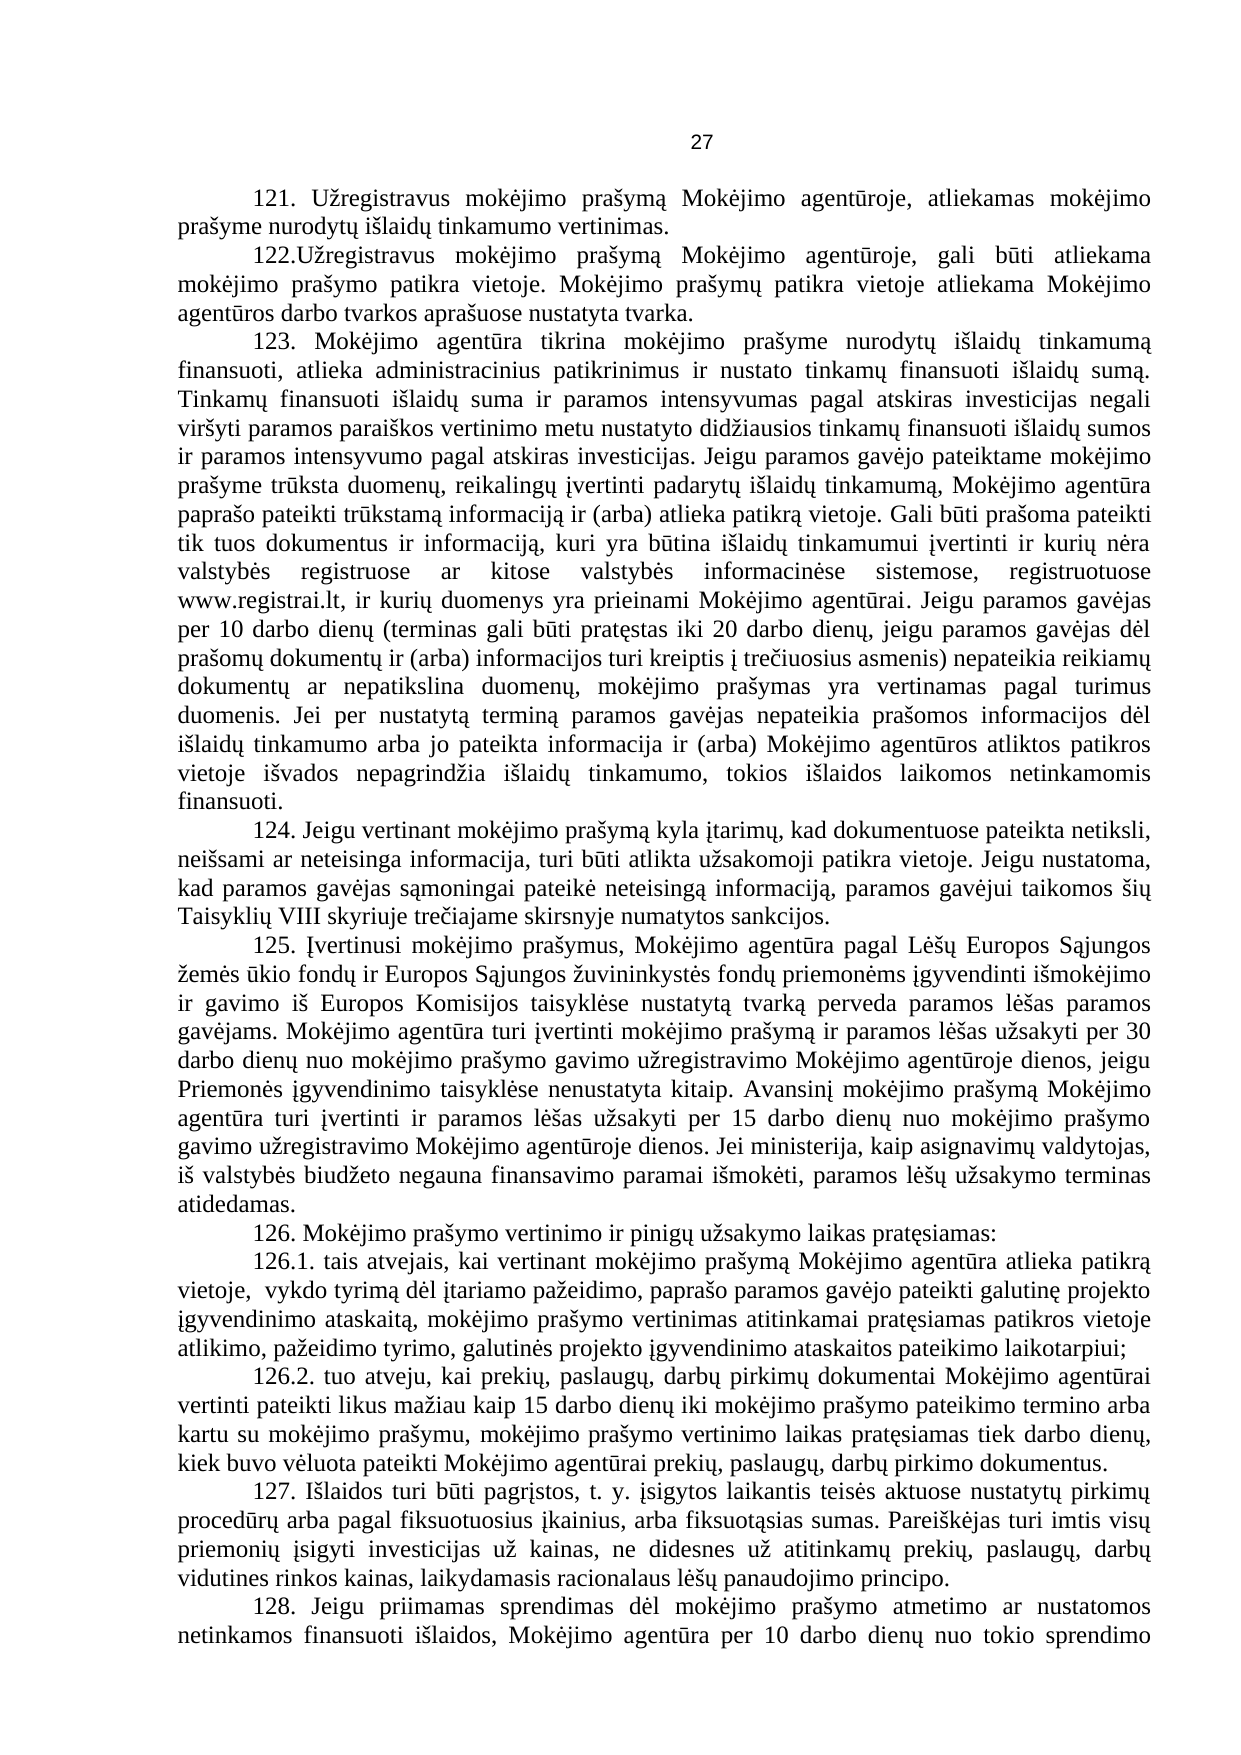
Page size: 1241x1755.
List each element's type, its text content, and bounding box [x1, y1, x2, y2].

text 126.1. tais atvejais, kai vertinant mokėjimo prašymą Mokėjimo agentūra atlieka patikrą vietoje, vykdo tyrimą dėl įtariamo pažeidimo, paprašo paramos gavėjo pateikti galutinę projekto įgyvendinimo ataskaitą, mokėjimo prašymo vertinimas atitinkamai pratęsiamas patikros vietoje atlikimo, pažeidimo tyrimo, galutinės projekto įgyvendinimo ataskaitos pateikimo laikotarpiui; [177, 1246, 1152, 1361]
text 125. Įvertinusi mokėjimo prašymus, Mokėjimo agentūra pagal Lėšų Europos Sąjungos žemės ūkio fondų ir Europos Sąjungos žuvininkystės fondų priemonėms įgyvendinti išmokėjimo ir gavimo iš Europos Komisijos taisyklėse nustatytą tvarką perveda paramos lėšas paramos gavėjams. Mokėjimo agentūra turi įvertinti mokėjimo prašymą ir paramos lėšas užsakyti per 30 darbo dienų nuo mokėjimo prašymo gavimo užregistravimo Mokėjimo agentūroje dienos, jeigu Priemonės įgyvendinimo taisyklėse nenustatyta kitaip. Avansinį mokėjimo prašymą Mokėjimo agentūra turi įvertinti ir paramos lėšas užsakyti per 15 darbo dienų nuo mokėjimo prašymo gavimo užregistravimo Mokėjimo agentūroje dienos. Jei ministerija, kaip asignavimų valdytojas, iš valstybės biudžeto negauna finansavimo paramai išmokėti, paramos lėšų užsakymo terminas atidedamas. [177, 930, 1152, 1218]
text 122.Užregistravus mokėjimo prašymą Mokėjimo agentūroje, gali būti atliekama mokėjimo prašymo patikra vietoje. Mokėjimo prašymų patikra vietoje atliekama Mokėjimo agentūros darbo tvarkos aprašuose nustatyta tvarka. [177, 240, 1152, 326]
text 127. Išlaidos turi būti pagrįstos, t. y. įsigytos laikantis teisės aktuose nustatytų pirkimų procedūrų arba pagal fiksuotuosius įkainius, arba fiksuotąsias sumas. Pareiškėjas turi imtis visų priemonių įsigyti investicijas už kainas, ne didesnes už atitinkamų prekių, paslaugų, darbų vidutines rinkos kainas, laikydamasis racionalaus lėšų panaudojimo principo. [177, 1476, 1152, 1591]
text 128. Jeigu priimamas sprendimas dėl mokėjimo prašymo atmetimo ar nustatomos netinkamos finansuoti išlaidos, Mokėjimo agentūra per 10 darbo dienų nuo tokio sprendimo [177, 1591, 1152, 1649]
text 126.2. tuo atveju, kai prekių, paslaugų, darbų pirkimų dokumentai Mokėjimo agentūrai vertinti pateikti likus mažiau kaip 15 darbo dienų iki mokėjimo prašymo pateikimo termino arba kartu su mokėjimo prašymu, mokėjimo prašymo vertinimo laikas pratęsiamas tiek darbo dienų, kiek buvo vėluota pateikti Mokėjimo agentūrai prekių, paslaugų, darbų pirkimo dokumentus. [177, 1361, 1152, 1476]
text 121. Užregistravus mokėjimo prašymą Mokėjimo agentūroje, atliekamas mokėjimo prašyme nurodytų išlaidų tinkamumo vertinimas. [177, 183, 1152, 240]
text 126. Mokėjimo prašymo vertinimo ir pinigų užsakymo laikas pratęsiamas: [177, 1218, 1152, 1246]
text 124. Jeigu vertinant mokėjimo prašymą kyla įtarimų, kad dokumentuose pateikta netiksli, neišsami ar neteisinga informacija, turi būti atlikta užsakomoji patikra vietoje. Jeigu nustatoma, kad paramos gavėjas sąmoningai pateikė neteisingą informaciją, paramos gavėjui taikomos šių Taisyklių VIII skyriuje trečiajame skirsnyje numatytos sankcijos. [177, 815, 1152, 930]
text 123. Mokėjimo agentūra tikrina mokėjimo prašyme nurodytų išlaidų tinkamumą finansuoti, atlieka administracinius patikrinimus ir nustato tinkamų finansuoti išlaidų sumą. Tinkamų finansuoti išlaidų suma ir paramos intensyvumas pagal atskiras investicijas negali viršyti paramos paraiškos vertinimo metu nustatyto didžiausios tinkamų finansuoti išlaidų sumos ir paramos intensyvumo pagal atskiras investicijas. Jeigu paramos gavėjo pateiktame mokėjimo prašyme trūksta duomenų, reikalingų įvertinti padarytų išlaidų tinkamumą, Mokėjimo agentūra paprašo pateikti trūkstamą informaciją ir (arba) atlieka patikrą vietoje. Gali būti prašoma pateikti tik tuos dokumentus ir informaciją, kuri yra būtina išlaidų tinkamumui įvertinti ir kurių nėra valstybės registruose ar kitose valstybės informacinėse sistemose, registruotuose www.registrai.lt, ir kurių duomenys yra prieinami Mokėjimo agentūrai. Jeigu paramos gavėjas per 10 darbo dienų (terminas gali būti pratęstas iki 20 darbo dienų, jeigu paramos gavėjas dėl prašomų dokumentų ir (arba) informacijos turi kreiptis į trečiuosius asmenis) nepateikia reikiamų dokumentų ar nepatikslina duomenų, mokėjimo prašymas yra vertinamas pagal turimus duomenis. Jei per nustatytą terminą paramos gavėjas nepateikia prašomos informacijos dėl išlaidų tinkamumo arba jo pateikta informacija ir (arba) Mokėjimo agentūros atliktos patikros vietoje išvados nepagrindžia išlaidų tinkamumo, tokios išlaidos laikomos netinkamomis finansuoti. [177, 326, 1152, 815]
